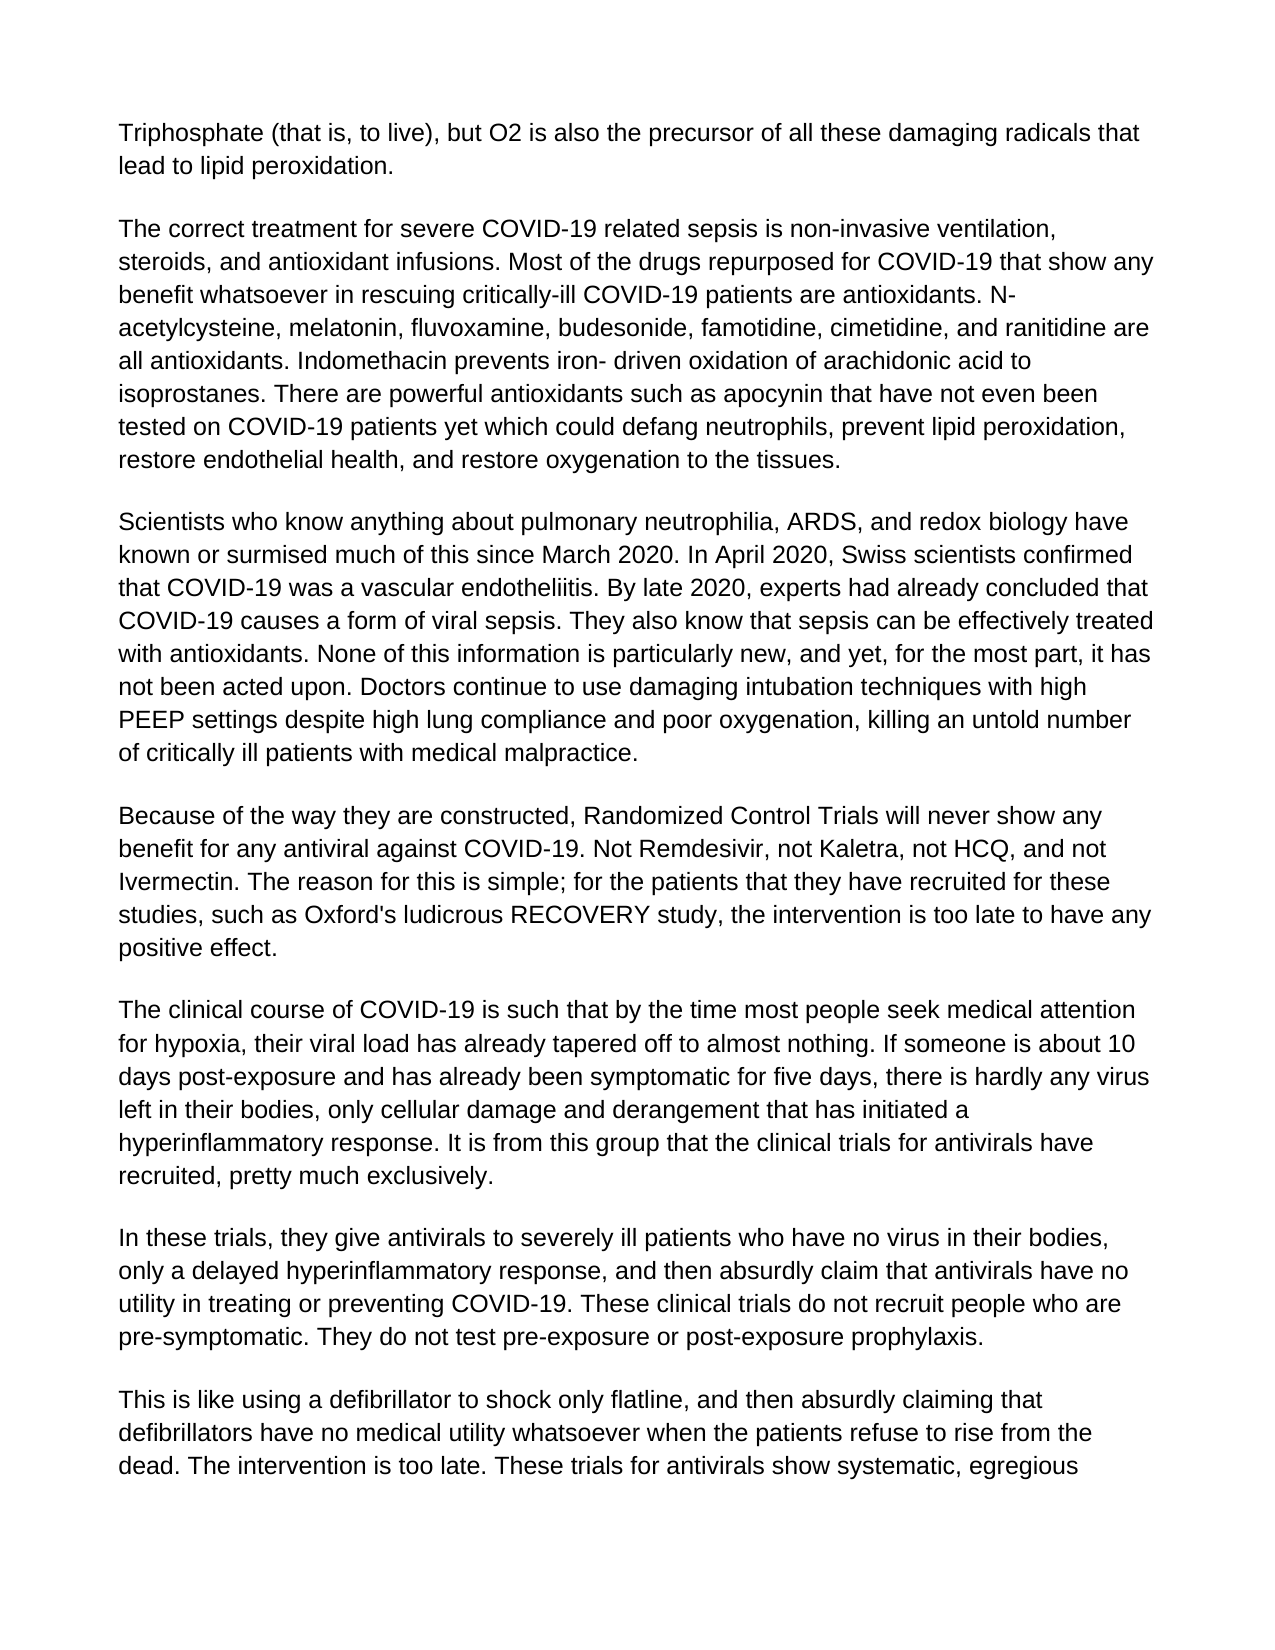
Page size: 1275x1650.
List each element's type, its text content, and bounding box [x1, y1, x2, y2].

text The clinical course of COVID-19 is such that by the time most people seek medical attention for hypoxia, their viral load has already tapered off to almost nothing. If someone is about 10 days post-exposure and has already been symptomatic for five days, there is hardly any virus left in their bodies, only cellular damage and derangement that has initiated a hyperinflammatory response. It is from this group that the clinical trials for antivirals have recruited, pretty much exclusively. [118, 996, 1157, 1189]
text The correct treatment for severe COVID-19 related sepsis is non-invasive ventilation, steroids, and antioxidant infusions. Most of the drugs repurposed for COVID-19 that show any benefit whatsoever in rescuing critically-ill COVID-19 patients are antioxidants. N-acetylcysteine, melatonin, fluvoxamine, budesonide, famotidine, cimetidine, and ranitidine are all antioxidants. Indomethacin prevents iron- driven oxidation of arachidonic acid to isoprostanes. There are powerful antioxidants such as apocynin that have not even been tested on COVID-19 patients yet which could defang neutrophils, prevent lipid peroxidation, restore endothelial health, and restore oxygenation to the tissues. [118, 214, 1157, 473]
text This is like using a defibrillator to shock only flatline, and then absurdly claiming that defibrillators have no medical utility whatsoever when the patients refuse to rise from the dead. The intervention is too late. These trials for antivirals show systematic, egregious [118, 1385, 1157, 1479]
text In these trials, they give antivirals to severely ill patients who have no virus in their bodies, only a delayed hyperinflammatory response, and then absurdly claim that antivirals have no utility in treating or preventing COVID-19. These clinical trials do not recruit people who are pre-symptomatic. They do not test pre-exposure or post-exposure prophylaxis. [118, 1223, 1157, 1351]
text Triphosphate (that is, to live), but O2 is also the precursor of all these damaging radicals that lead to lipid peroxidation. [118, 118, 1157, 180]
text Because of the way they are constructed, Randomized Control Trials will never show any benefit for any antiviral against COVID-19. Not Remdesivir, not Kaletra, not HCQ, and not Ivermectin. The reason for this is simple; for the patients that they have recruited for these studies, such as Oxford's ludicrous RECOVERY study, the intervention is too late to have any positive effect. [118, 801, 1157, 962]
text Scientists who know anything about pulmonary neutrophilia, ARDS, and redox biology have known or surmised much of this since March 2020. In April 2020, Swiss scientists confirmed that COVID-19 was a vascular endotheliitis. By late 2020, experts had already concluded that COVID-19 causes a form of viral sepsis. They also know that sepsis can be effectively treated with antioxidants. None of this information is particularly new, and yet, for the most part, it has not been acted upon. Doctors continue to use damaging intubation techniques with high PEEP settings despite high lung compliance and poor oxygenation, killing an untold number of critically ill patients with medical malpractice. [118, 507, 1157, 767]
